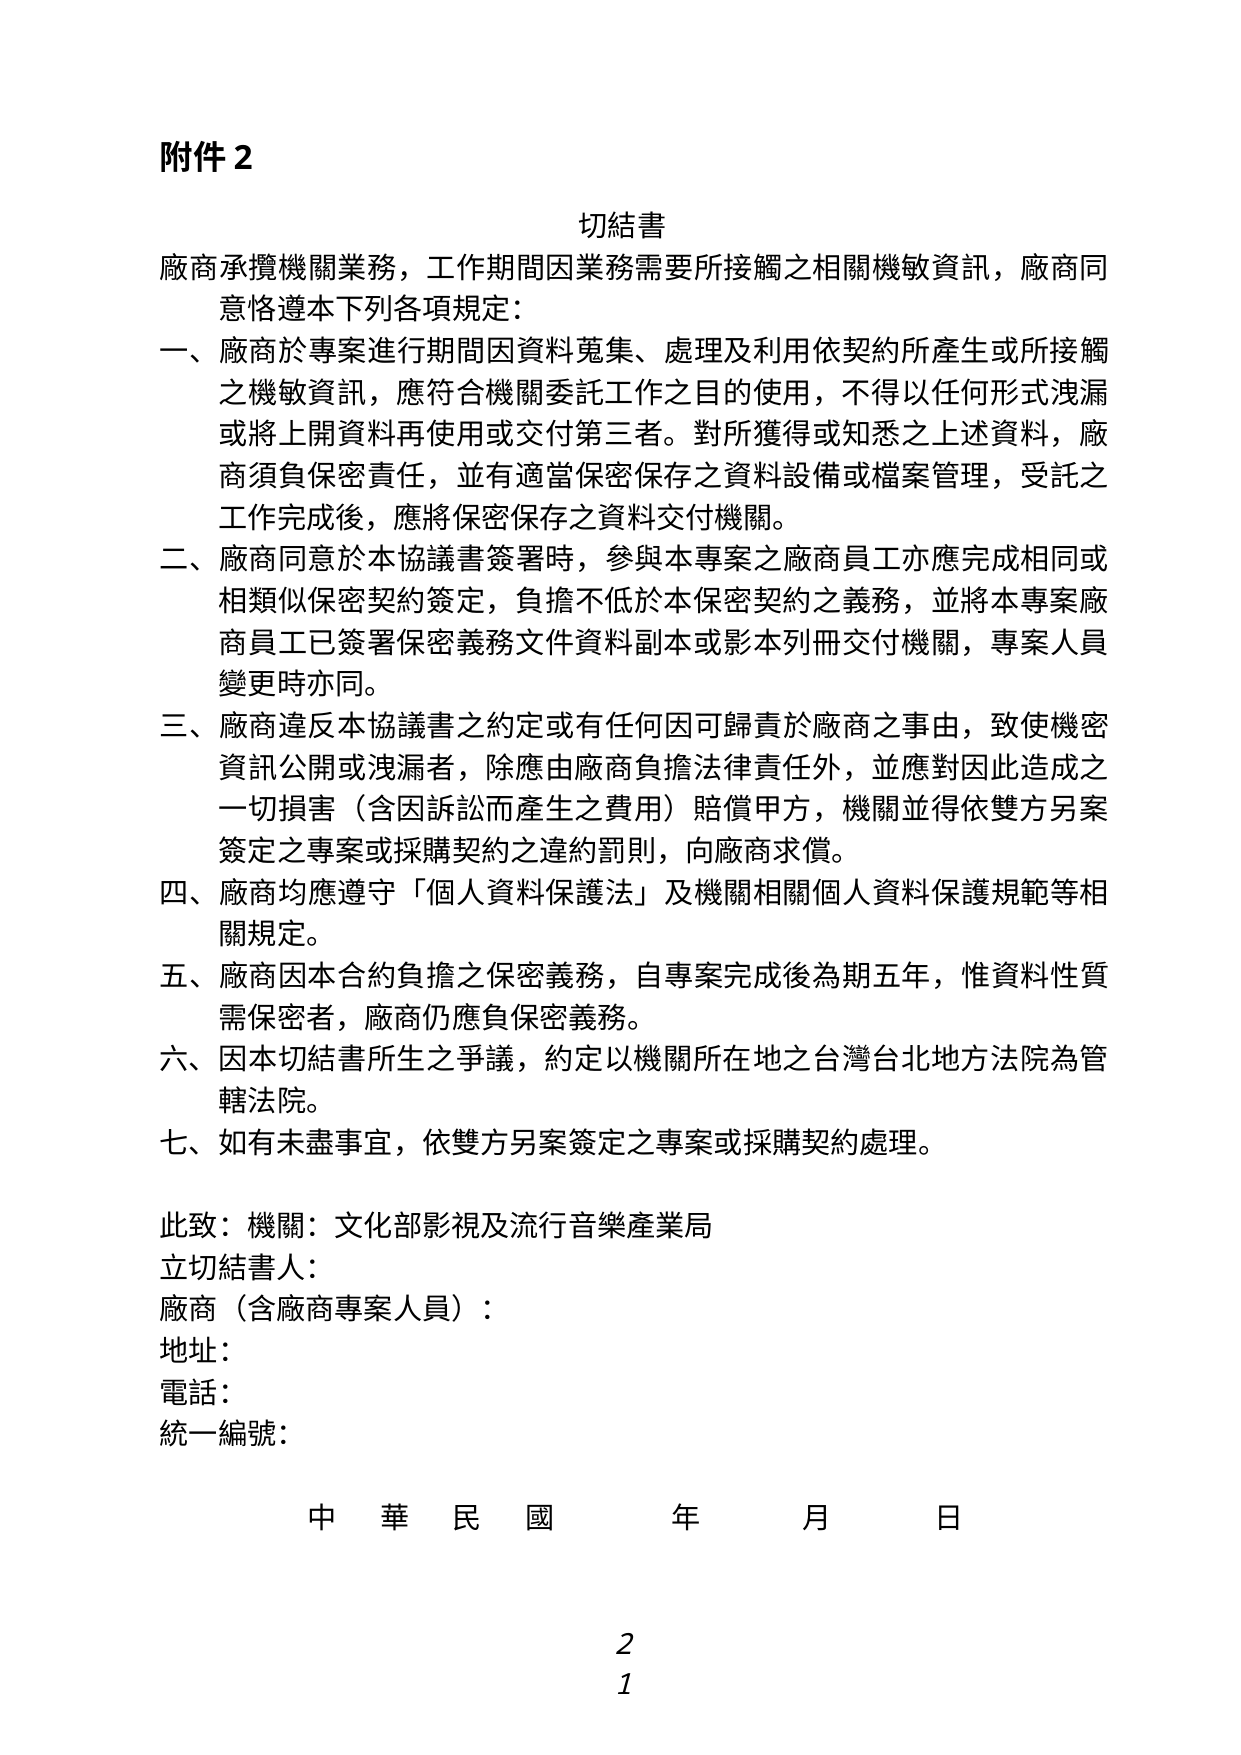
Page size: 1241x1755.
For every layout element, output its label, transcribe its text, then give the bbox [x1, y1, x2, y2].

text 六、 因本切結書所生之爭議，約定以機關所在地之台灣台北地方法院為管轄法院。 [159, 1036, 1110, 1120]
text 地址： [159, 1328, 1110, 1370]
text 切結書 [134, 202, 1110, 245]
text 一、廠商於專案進行期間因資料蒐集、處理及利用依契約所產生或所接觸之機敏資訊，應符合機關委託工作之目的使用，不得以任何形式洩漏或將上開資料再使用或交付第三者。對所獲得或知悉之上述資料，廠商須負保密責任，並有適當保密保存之資料設備或檔案管理，受託之工作完成後，應將保密保存之資料交付機關。 [159, 328, 1110, 536]
text 電話： [159, 1370, 1110, 1411]
text 中 華 民 國 年 月 日 [159, 1495, 1110, 1536]
text 此致：機關：文化部影視及流行音樂產業局 [159, 1203, 1110, 1245]
text 統一編號： [159, 1411, 1110, 1453]
text 廠商（含廠商專案人員）： [159, 1286, 1110, 1328]
text 附件2 [159, 136, 1110, 177]
text 廠商承攬機關業務，工作期間因業務需要所接觸之相關機敏資訊，廠商同意恪遵本下列各項規定： [159, 245, 1110, 328]
text 四、廠商均應遵守「個人資料保護法」及機關相關個人資料保護規範等相關規定。 [159, 870, 1110, 953]
text 三、廠商違反本協議書之約定或有任何因可歸責於廠商之事由，致使機密資訊公開或洩漏者，除應由廠商負擔法律責任外，並應對因此造成之一切損害（含因訴訟而產生之費用）賠償甲方，機關並得依雙方另案簽定之專案或採購契約之違約罰則，向廠商求償。 [159, 703, 1110, 870]
text 二、廠商同意於本協議書簽署時，參與本專案之廠商員工亦應完成相同或相類似保密契約簽定，負擔不低於本保密契約之義務，並將本專案廠商員工已簽署保密義務文件資料副本或影本列冊交付機關，專案人員變更時亦同。 [159, 536, 1110, 703]
text 七、如有未盡事宜，依雙方另案簽定之專案或採購契約處理。 [159, 1120, 1110, 1161]
text 立切結書人： [159, 1245, 1110, 1286]
text 五、廠商因本合約負擔之保密義務，自專案完成後為期五年，惟資料性質需保密者，廠商仍應負保密義務。 [159, 953, 1110, 1036]
